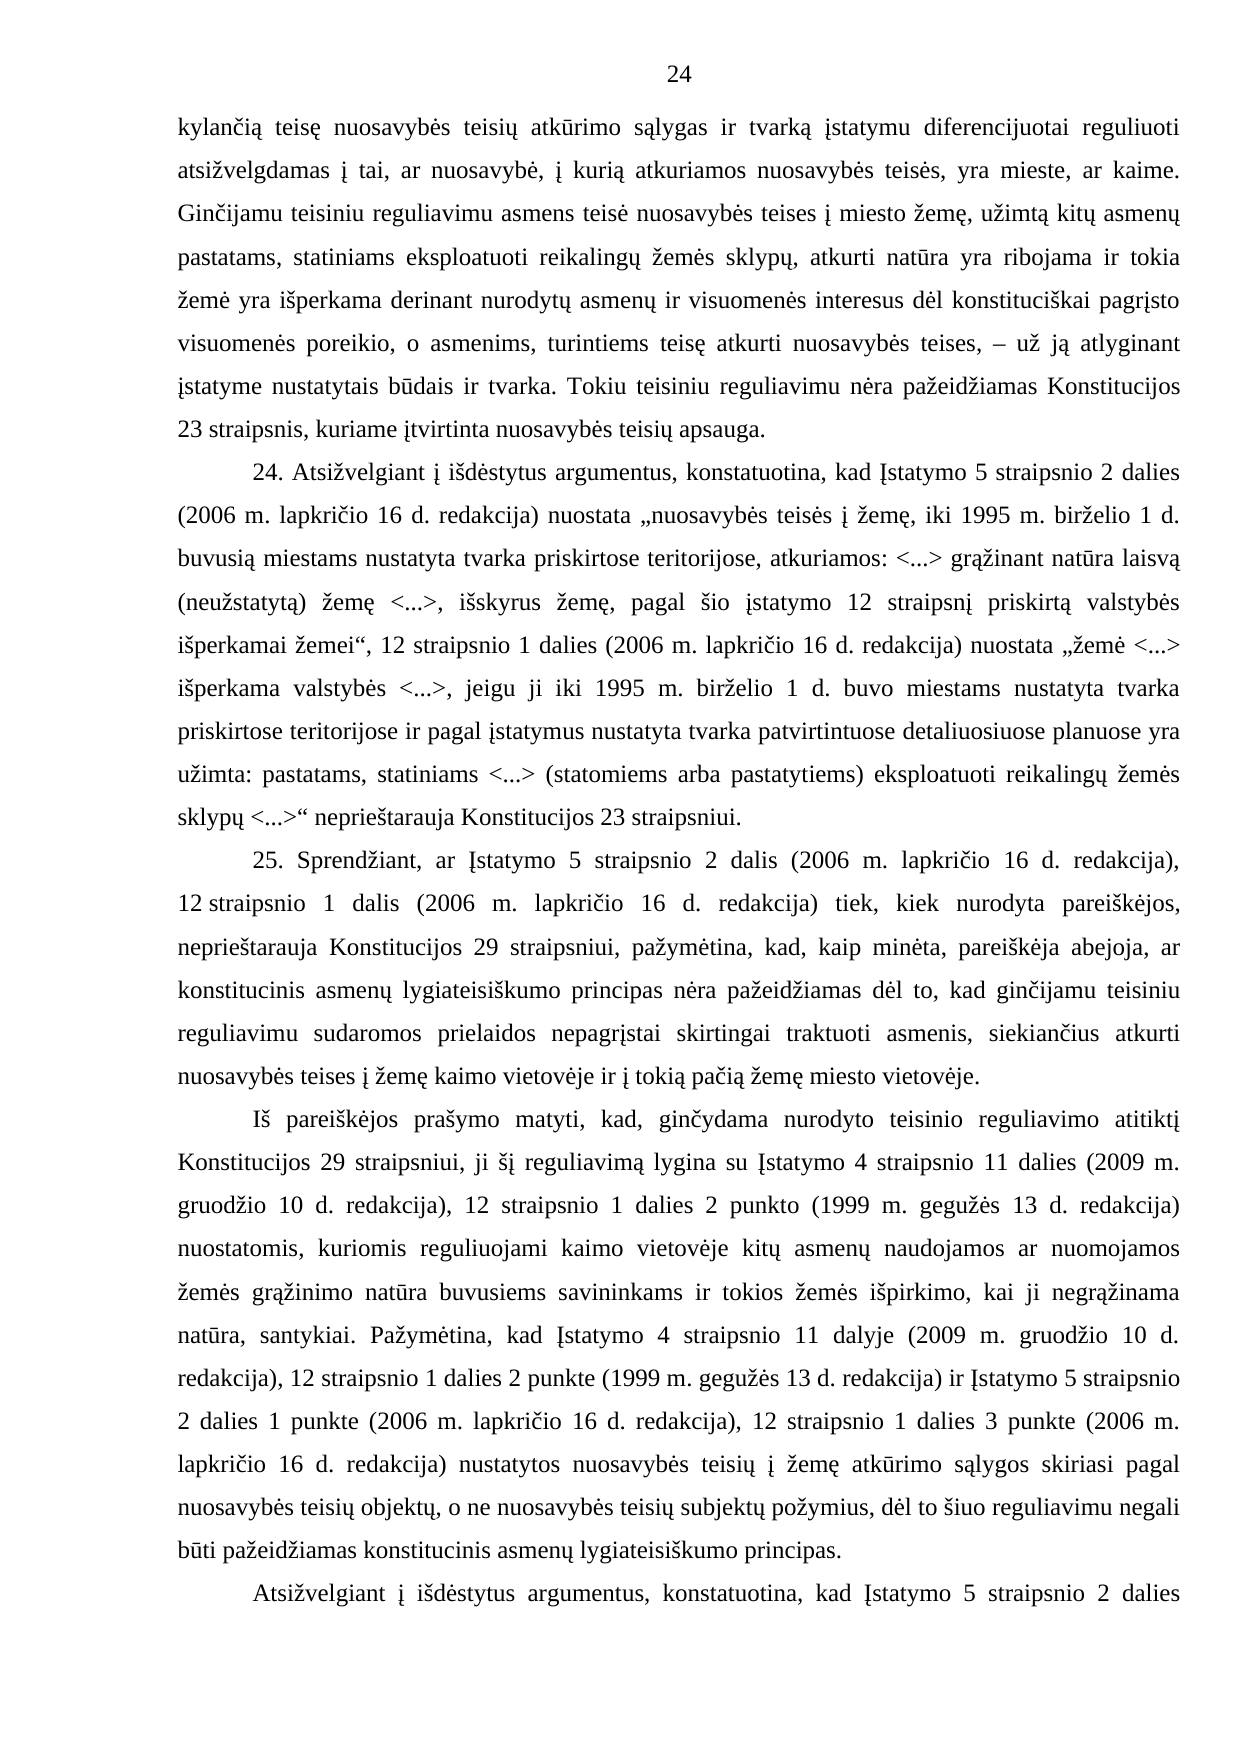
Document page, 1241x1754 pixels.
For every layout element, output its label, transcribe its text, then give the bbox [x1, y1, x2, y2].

text kylančią teisę nuosavybės teisių atkūrimo sąlygas ir tvarką įstatymu diferencijuotai reguliuoti atsižvelgdamas į tai, ar nuosavybė, į kurią atkuriamos nuosavybės teisės, yra mieste, ar kaime. Ginčijamu teisiniu reguliavimu asmens teisė nuosavybės teises į miesto žemę, užimtą kitų asmenų pastatams, statiniams eksploatuoti reikalingų žemės sklypų, atkurti natūra yra ribojama ir tokia žemė yra išperkama derinant nurodytų asmenų ir visuomenės interesus dėl konstituciškai pagrįsto visuomenės poreikio, o asmenims, turintiems teisę atkurti nuosavybės teises, – už ją atlyginant įstatyme nustatytais būdais ir tvarka. Tokiu teisiniu reguliavimu nėra pažeidžiamas Konstitucijos 23 straipsnis, kuriame įtvirtinta nuosavybės teisių apsauga. [177, 112, 1181, 443]
text Iš pareiškėjos prašymo matyti, kad, ginčydama nurodyto teisinio reguliavimo atitiktį Konstitucijos 29 straipsniui, ji šį reguliavimą lygina su Įstatymo 4 straipsnio 11 dalies (2009 m. gruodžio 10 d. redakcija), 12 straipsnio 1 dalies 2 punkto (1999 m. gegužės 13 d. redakcija) nuostatomis, kuriomis reguliuojami kaimo vietovėje kitų asmenų naudojamos ar nuomojamos žemės grąžinimo natūra buvusiems savininkams ir tokios žemės išpirkimo, kai ji negrąžinama natūra, santykiai. Pažymėtina, kad Įstatymo 4 straipsnio 11 dalyje (2009 m. gruodžio 10 d. redakcija), 12 straipsnio 1 dalies 2 punkte (1999 m. gegužės 13 d. redakcija) ir Įstatymo 5 straipsnio 2 dalies 1 punkte (2006 m. lapkričio 16 d. redakcija), 12 straipsnio 1 dalies 3 punkte (2006 m. lapkričio 16 d. redakcija) nustatytos nuosavybės teisių į žemę atkūrimo sąlygos skiriasi pagal nuosavybės teisių objektų, o ne nuosavybės teisių subjektų požymius, dėl to šiuo reguliavimu negali būti pažeidžiamas konstitucinis asmenų lygiateisiškumo principas. [177, 1104, 1181, 1564]
text 24. Atsižvelgiant į išdėstytus argumentus, konstatuotina, kad Įstatymo 5 straipsnio 2 dalies (2006 m. lapkričio 16 d. redakcija) nuostata „nuosavybės teisės į žemę, iki 1995 m. birželio 1 d. buvusią miestams nustatyta tvarka priskirtose teritorijose, atkuriamos: <...> grąžinant natūra laisvą (neužstatytą) žemę <...>, išskyrus žemę, pagal šio įstatymo 12 straipsnį priskirtą valstybės išperkamai žemei“, 12 straipsnio 1 dalies (2006 m. lapkričio 16 d. redakcija) nuostata „žemė <...> išperkama valstybės <...>, jeigu ji iki 1995 m. birželio 1 d. buvo miestams nustatyta tvarka priskirtose teritorijose ir pagal įstatymus nustatyta tvarka patvirtintuose detaliuosiuose planuose yra užimta: pastatams, statiniams <...> (statomiems arba pastatytiems) eksploatuoti reikalingų žemės sklypų <...>“ neprieštarauja Konstitucijos 23 straipsniui. [177, 457, 1181, 831]
text 25. Sprendžiant, ar Įstatymo 5 straipsnio 2 dalis (2006 m. lapkričio 16 d. redakcija), 12 straipsnio 1 dalis (2006 m. lapkričio 16 d. redakcija) tiek, kiek nurodyta pareiškėjos, neprieštarauja Konstitucijos 29 straipsniui, pažymėtina, kad, kaip minėta, pareiškėja abejoja, ar konstitucinis asmenų lygiateisiškumo principas nėra pažeidžiamas dėl to, kad ginčijamu teisiniu reguliavimu sudaromos prielaidos nepagrįstai skirtingai traktuoti asmenis, siekiančius atkurti nuosavybės teises į žemę kaimo vietovėje ir į tokią pačią žemę miesto vietovėje. [177, 845, 1181, 1090]
text Atsižvelgiant į išdėstytus argumentus, konstatuotina, kad Įstatymo 5 straipsnio 2 dalies [177, 1578, 1181, 1607]
